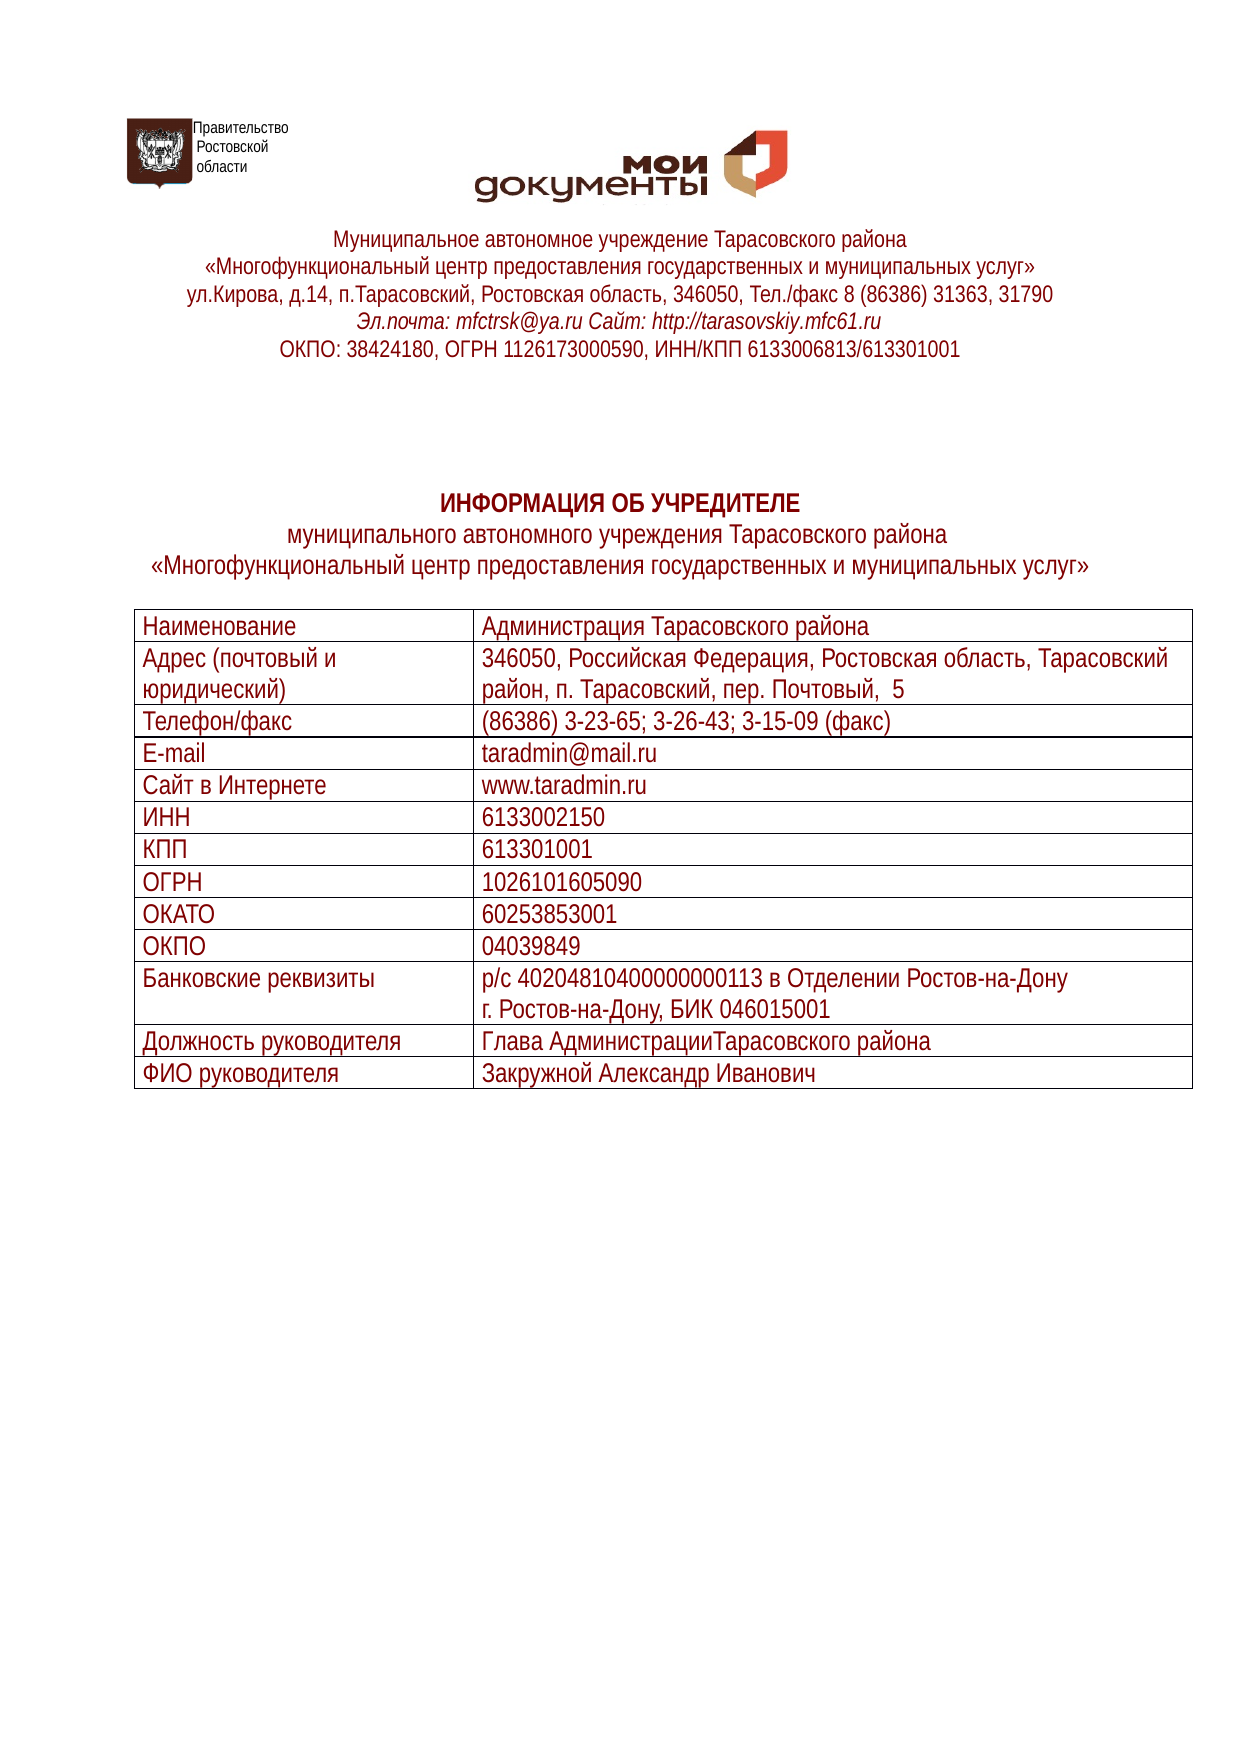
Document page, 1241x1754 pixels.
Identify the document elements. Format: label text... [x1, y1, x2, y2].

table_cell Сайт в Интернете [135, 770, 473, 801]
text [118, 156, 126, 176]
table_header Администрация Тарасовского района [474, 610, 1192, 641]
table_cell www.taradmin.ru [474, 770, 1192, 801]
table_cell ОКАТО [135, 898, 473, 929]
table_cell ФИО руководителя [135, 1057, 473, 1088]
table_header Наименование [135, 610, 473, 641]
table_cell 04039849 [474, 930, 1192, 961]
text «Многофункциональный центр предоставления государственных и муниципальных услуг» [118, 252, 1122, 280]
table_cell Адрес (почтовый и юридический) [135, 642, 473, 704]
text Муниципальное автономное учреждение Тарасовского района [118, 225, 1122, 252]
table_cell р/с 40204810400000000113 в Отделении Ростов-на-Дону г. Ростов-на-Дону, БИК 046015001 [474, 962, 1192, 1024]
picture [453, 125, 798, 206]
text Ростовской [193, 137, 453, 156]
text [798, 156, 1122, 176]
text ОКПО: 38424180, ОГРН 1126173000590, ИНН/КПП 6133006813/613301001 [118, 335, 1122, 362]
table_cell Глава АдминистрацииТарасовского района [474, 1025, 1192, 1056]
table_cell 1026101605090 [474, 866, 1192, 897]
table_cell ОКПО [135, 930, 473, 961]
text [798, 137, 1122, 156]
table_cell taradmin@mail.ru [474, 738, 1192, 768]
text Эл.почта: mfctrsk@ya.ru Сайт: http://tarasovskiy.mfc61.ru [118, 307, 1122, 335]
table_cell Должность руководителя [135, 1025, 473, 1056]
text ул.Кирова, д.14, п.Тарасовский, Ростовская область, 346050, Тел./факс 8 (86386) 31363, 31790 [118, 280, 1122, 307]
table_cell Телефон/факс [135, 705, 473, 736]
text муниципального автономного учреждения Тарасовского района [118, 518, 1122, 549]
table_cell ОГРН [135, 866, 473, 897]
table_cell E-mail [135, 738, 473, 768]
table_cell ИНН [135, 802, 473, 833]
table_cell (86386) 3-23-65; 3-26-43; 3-15-09 (факс) [474, 705, 1192, 736]
table_cell 60253853001 [474, 898, 1192, 929]
text ИНФОРМАЦИЯ ОБ УЧРЕДИТЕЛЕ [118, 487, 1122, 518]
text области [193, 156, 453, 176]
table_cell 6133002150 [474, 802, 1192, 833]
table_cell Банковские реквизиты [135, 962, 473, 1024]
text Правительство [193, 118, 1122, 137]
table_cell Закружной Александр Иванович [474, 1057, 1192, 1088]
table_cell 346050, Российская Федерация, Ростовская область, Тарасовский район, п. Тарасовский, пер. Почтовый, 5 [474, 642, 1192, 704]
table_cell 613301001 [474, 834, 1192, 865]
table_cell КПП [135, 834, 473, 865]
text «Многофункциональный центр предоставления государственных и муниципальных услуг» [118, 549, 1122, 580]
picture [126, 118, 193, 189]
